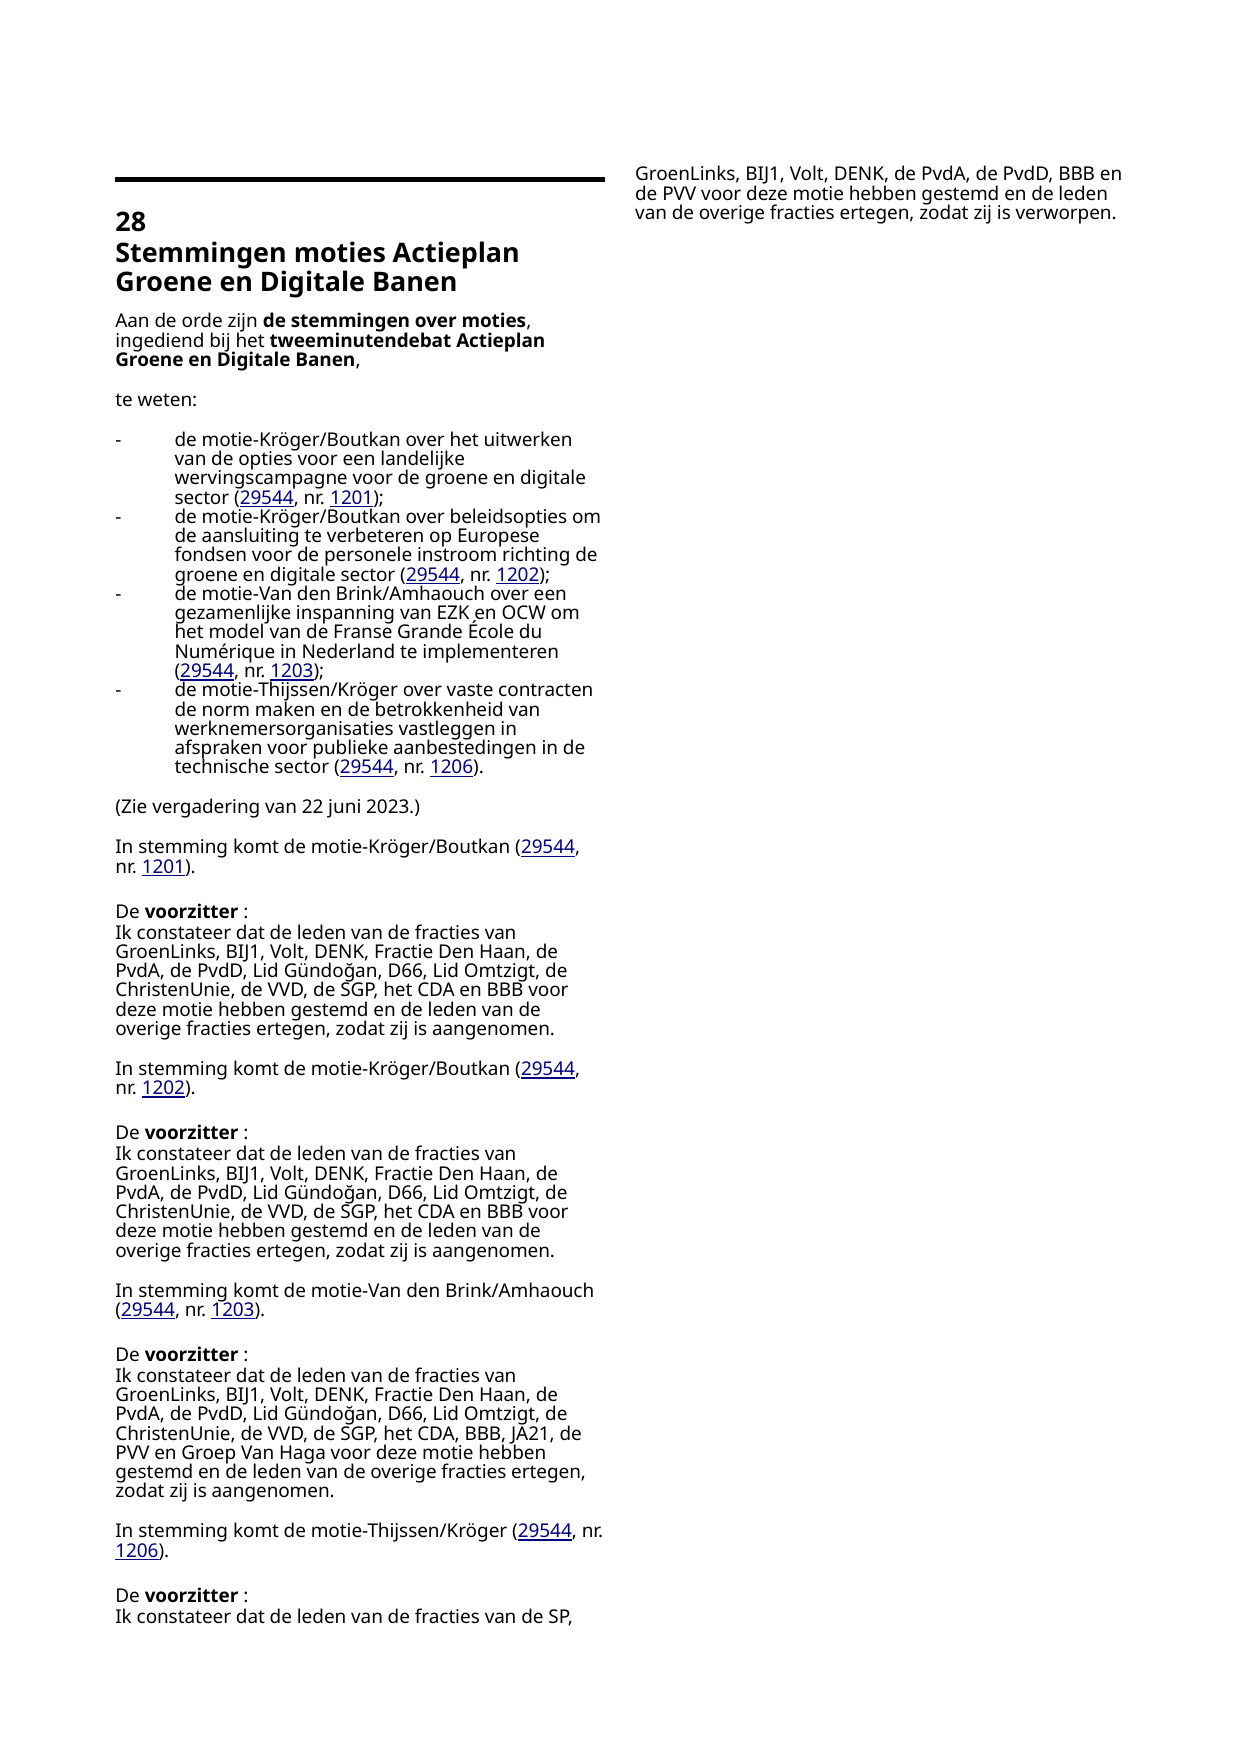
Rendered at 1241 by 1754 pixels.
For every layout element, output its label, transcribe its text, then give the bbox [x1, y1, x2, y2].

text te weten: [115, 391, 605, 410]
text GroenLinks, BIJ1, Volt, DENK, de PvdA, de PvdD, BBB en de PVV voor deze motie hebben gestemd en de leden van de overige fracties ertegen, zodat zij is verworpen. [635, 165, 1125, 223]
text De voorzitter : [115, 1119, 605, 1145]
text Ik constateer dat de leden van de fracties van GroenLinks, BIJ1, Volt, DENK, Fractie Den Haan, de PvdA, de PvdD, Lid Gündoğan, D66, Lid Omtzigt, de ChristenUnie, de VVD, de SGP, het CDA, BBB, JA21, de PVV en Groep Van Haga voor deze motie hebben gestemd en de leden van de overige fracties ertegen, zodat zij is aangenomen. [115, 1367, 605, 1502]
text Stemmingen moties Actieplan Groene en Digitale Banen [115, 239, 605, 312]
text Ik constateer dat de leden van de fracties van de SP, [115, 1608, 605, 1627]
list de motie-Thijssen/Kröger over vaste contracten de norm maken en de betrokkenheid van werknemersorganisaties vastleggen in afspraken voor publieke aanbestedingen in de technische sector (29544, nr. 1206). [115, 681, 605, 778]
text De voorzitter : [115, 1582, 605, 1608]
list de motie-Kröger/Boutkan over het uitwerken van de opties voor een landelijke wervingscampagne voor de groene en digitale sector (29544, nr. 1201); [115, 431, 605, 508]
list de motie-Kröger/Boutkan over beleidsopties om de aansluiting te verbeteren op Europese fondsen voor de personele instroom richting de groene en digitale sector (29544, nr. 1202); [115, 508, 605, 585]
text (Zie vergadering van 22 juni 2023.) [115, 798, 605, 818]
text 28 [115, 203, 605, 239]
text De voorzitter : [115, 1341, 605, 1367]
text In stemming komt de motie-Kröger/Boutkan (29544, nr. 1202). [115, 1060, 605, 1099]
text De voorzitter : [115, 898, 605, 924]
text Aan de orde zijn de stemmingen over moties, ingediend bij het tweeminutendebat Actieplan Groene en Digitale Banen, [115, 312, 605, 370]
list de motie-Van den Brink/Amhaouch over een gezamenlijke inspanning van EZK en OCW om het model van de Franse Grande École du Numérique in Nederland te implementeren (29544, nr. 1203); [115, 585, 605, 681]
text In stemming komt de motie-Thijssen/Kröger (29544, nr. 1206). [115, 1522, 605, 1561]
text Ik constateer dat de leden van de fracties van GroenLinks, BIJ1, Volt, DENK, Fractie Den Haan, de PvdA, de PvdD, Lid Gündoğan, D66, Lid Omtzigt, de ChristenUnie, de VVD, de SGP, het CDA en BBB voor deze motie hebben gestemd en de leden van de overige fracties ertegen, zodat zij is aangenomen. [115, 1145, 605, 1261]
text Ik constateer dat de leden van de fracties van GroenLinks, BIJ1, Volt, DENK, Fractie Den Haan, de PvdA, de PvdD, Lid Gündoğan, D66, Lid Omtzigt, de ChristenUnie, de VVD, de SGP, het CDA en BBB voor deze motie hebben gestemd en de leden van de overige fracties ertegen, zodat zij is aangenomen. [115, 924, 605, 1039]
text In stemming komt de motie-Van den Brink/Amhaouch (29544, nr. 1203). [115, 1282, 605, 1320]
text In stemming komt de motie-Kröger/Boutkan (29544, nr. 1201). [115, 838, 605, 877]
